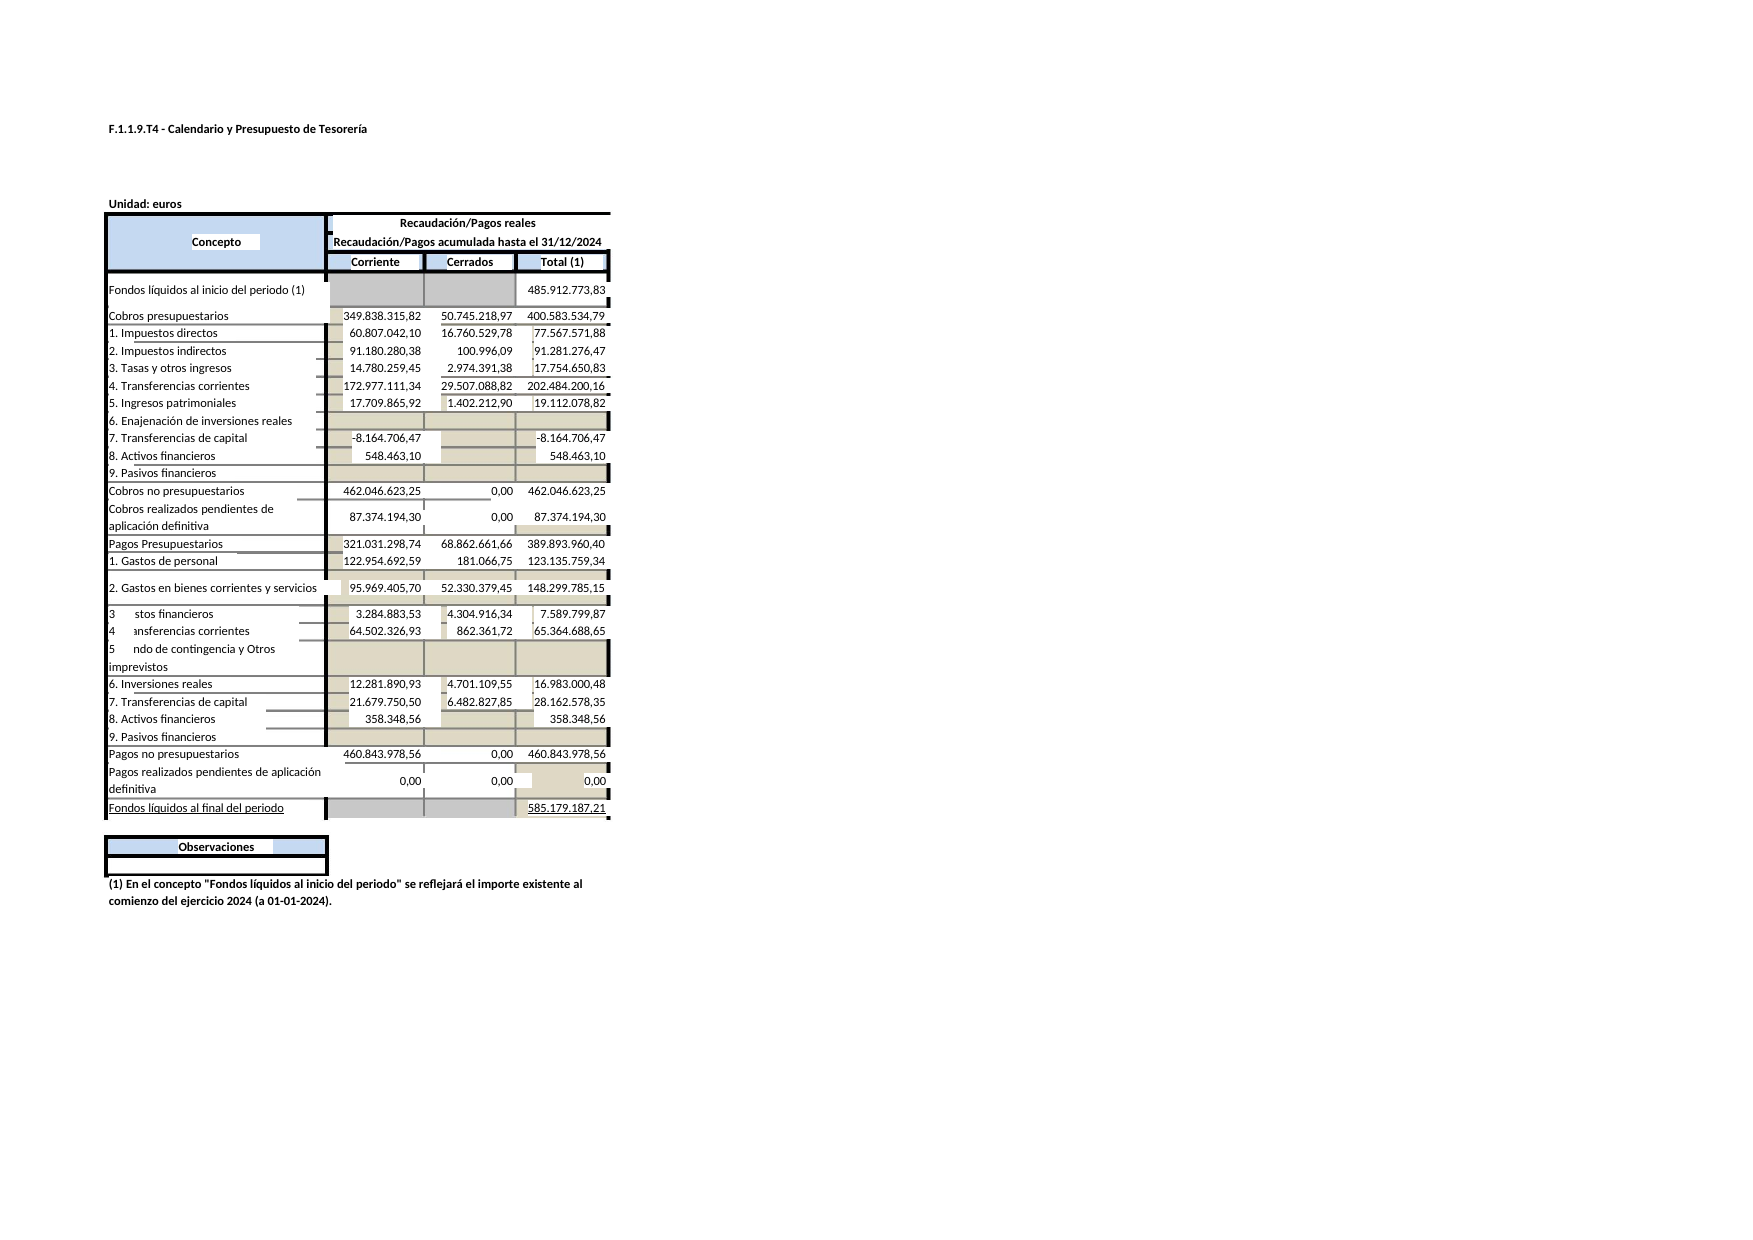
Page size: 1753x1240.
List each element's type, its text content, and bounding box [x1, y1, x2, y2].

text 60.807.042,10 [349, 326, 441, 341]
text 4.701.109,55 [447, 677, 532, 692]
text 3.284.883,53 [356, 606, 441, 621]
text Recaudación/Pagos reales [400, 215, 627, 230]
text Observaciones [178, 839, 273, 854]
text Recaudación/Pagos acumulada hasta el 31/12/2024 [333, 234, 627, 249]
text 17.754.650,83 [534, 361, 625, 376]
text Cobros realizados pendientes de [109, 501, 297, 516]
text -8.164.706,47 [536, 431, 625, 446]
text 0,00 460.843.978,56 [491, 747, 625, 762]
text . Activos financieros [115, 712, 266, 727]
text . Tasas y otros ingresos [115, 361, 316, 376]
text comienzo del ejercicio 2024 (a 01-01-2024). [109, 893, 606, 909]
text Fondos líquidos al inicio del periodo (1) [109, 282, 330, 297]
text 14.780.259,45 [349, 361, 441, 376]
text . Enajenación de inversiones reales [115, 413, 316, 428]
text definitiva [109, 781, 345, 797]
text 100.996,09 [457, 343, 532, 358]
text . Ingresos patrimoniales [115, 396, 316, 411]
text . Activos financieros [115, 448, 316, 463]
text 585.179.187,21 [528, 800, 626, 816]
text 0,00 [491, 773, 532, 788]
text 16.760.529,78 [441, 326, 532, 341]
text . Transferencias corrientes [134, 624, 299, 639]
text 2 [109, 343, 115, 358]
text Total (1) [541, 255, 603, 270]
text 3 [109, 361, 115, 376]
text 12.281.890,93 [349, 677, 441, 692]
text 122.954.692,59 [343, 553, 441, 569]
text 77.567.571,88 [534, 326, 625, 341]
text 7 [109, 431, 115, 446]
text 3 [109, 606, 134, 621]
text . Inversiones reales [115, 677, 231, 692]
text 91.180.280,38 [349, 343, 441, 358]
text 0,00 [399, 773, 440, 788]
text 9 [109, 466, 115, 481]
text . Transferencias de capital [115, 431, 316, 446]
text 8 [109, 448, 115, 463]
text 7.589.799,87 [540, 606, 625, 621]
text 6 [109, 677, 115, 692]
text Pagos realizados pendientes de aplicación [109, 764, 345, 779]
text Corriente [351, 255, 419, 270]
text imprevistos [109, 659, 187, 674]
text Cobros presupuestarios [109, 308, 330, 323]
text 1. Gastos de personal [109, 553, 237, 569]
text 91.281.276,47 [534, 343, 625, 358]
text 8 [109, 712, 115, 727]
text Unidad: euros [109, 196, 392, 211]
text 460.843.978,56 [343, 747, 441, 762]
text Cerrados [447, 255, 512, 270]
text 358.348,56 [365, 712, 441, 727]
text 17.709.865,92 [349, 396, 441, 411]
text . Fondo de contingencia y Otros [134, 641, 299, 657]
text 21.679.750,50 [349, 694, 441, 709]
text 6.482.827,85 [447, 694, 532, 709]
text 0,00 87.374.194,30 [491, 510, 625, 525]
text 548.463,10 [549, 448, 625, 463]
text . Transferencias corrientes [115, 378, 316, 393]
text -8.164.706,47 [352, 431, 441, 446]
text 548.463,10 [365, 448, 441, 463]
text . Pasivos financieros [115, 729, 266, 744]
text 16.983.000,48 [534, 677, 625, 692]
text 28.162.578,35 [534, 694, 625, 709]
text 1 [109, 326, 115, 341]
text 862.361,72 [457, 624, 532, 639]
text 0,00 [584, 773, 625, 788]
text F.1.1.9.T4 - Calendario y Presupuesto de Tesorería [109, 122, 392, 137]
text 65.364.688,65 [534, 624, 625, 639]
text 485.912.773,83 [528, 282, 626, 297]
text 9 [109, 729, 115, 744]
text (1) En el concepto "Fondos líquidos al inicio del periodo" se reflejará el importe existente al [109, 876, 606, 892]
text 6 [109, 413, 115, 428]
text 87.374.194,30 [349, 510, 441, 525]
text 95.969.405,70 [349, 580, 441, 595]
text Concepto [192, 234, 260, 250]
text 64.502.326,93 [349, 624, 441, 639]
text 2. Gastos en bienes corrientes y servicios [109, 580, 341, 595]
text 349.838.315,82 [343, 308, 441, 323]
text . Pasivos financieros [115, 466, 235, 481]
text 5 [109, 396, 115, 411]
text . Gastos financieros [134, 606, 299, 621]
text 50.745.218,97 400.583.534,79 [441, 308, 631, 323]
text 462.046.623,25 [343, 483, 441, 498]
text Fondos líquidos al final del periodo [109, 800, 309, 816]
text aplicación definitiva [109, 518, 297, 533]
text 68.862.661,66 389.893.960,40 [441, 536, 631, 551]
text 2.974.391,38 [447, 361, 532, 376]
text Pagos no presupuestarios [109, 747, 343, 762]
text 172.977.111,34 [343, 378, 441, 393]
text . Transferencias de capital [115, 694, 266, 709]
text 0,00 462.046.623,25 [491, 483, 625, 498]
text 181.066,75 123.135.759,34 [457, 553, 631, 569]
text 29.507.088,82 202.484.200,16 [441, 378, 631, 393]
text 321.031.298,74 [343, 536, 441, 551]
text 4.304.916,34 [447, 606, 532, 621]
text . Impuestos directos [115, 326, 236, 341]
text 5 [109, 641, 134, 657]
text Cobros no presupuestarios [109, 483, 297, 498]
text 7 [109, 694, 115, 709]
text 4 [109, 378, 115, 393]
text 1.402.212,90 [447, 396, 532, 411]
text . Impuestos indirectos [115, 343, 316, 358]
text Pagos Presupuestarios [109, 536, 242, 551]
text 52.330.379,45 148.299.785,15 [441, 580, 631, 595]
text 4 [109, 624, 134, 639]
text 358.348,56 [549, 712, 625, 727]
text 19.112.078,82 [534, 396, 625, 411]
